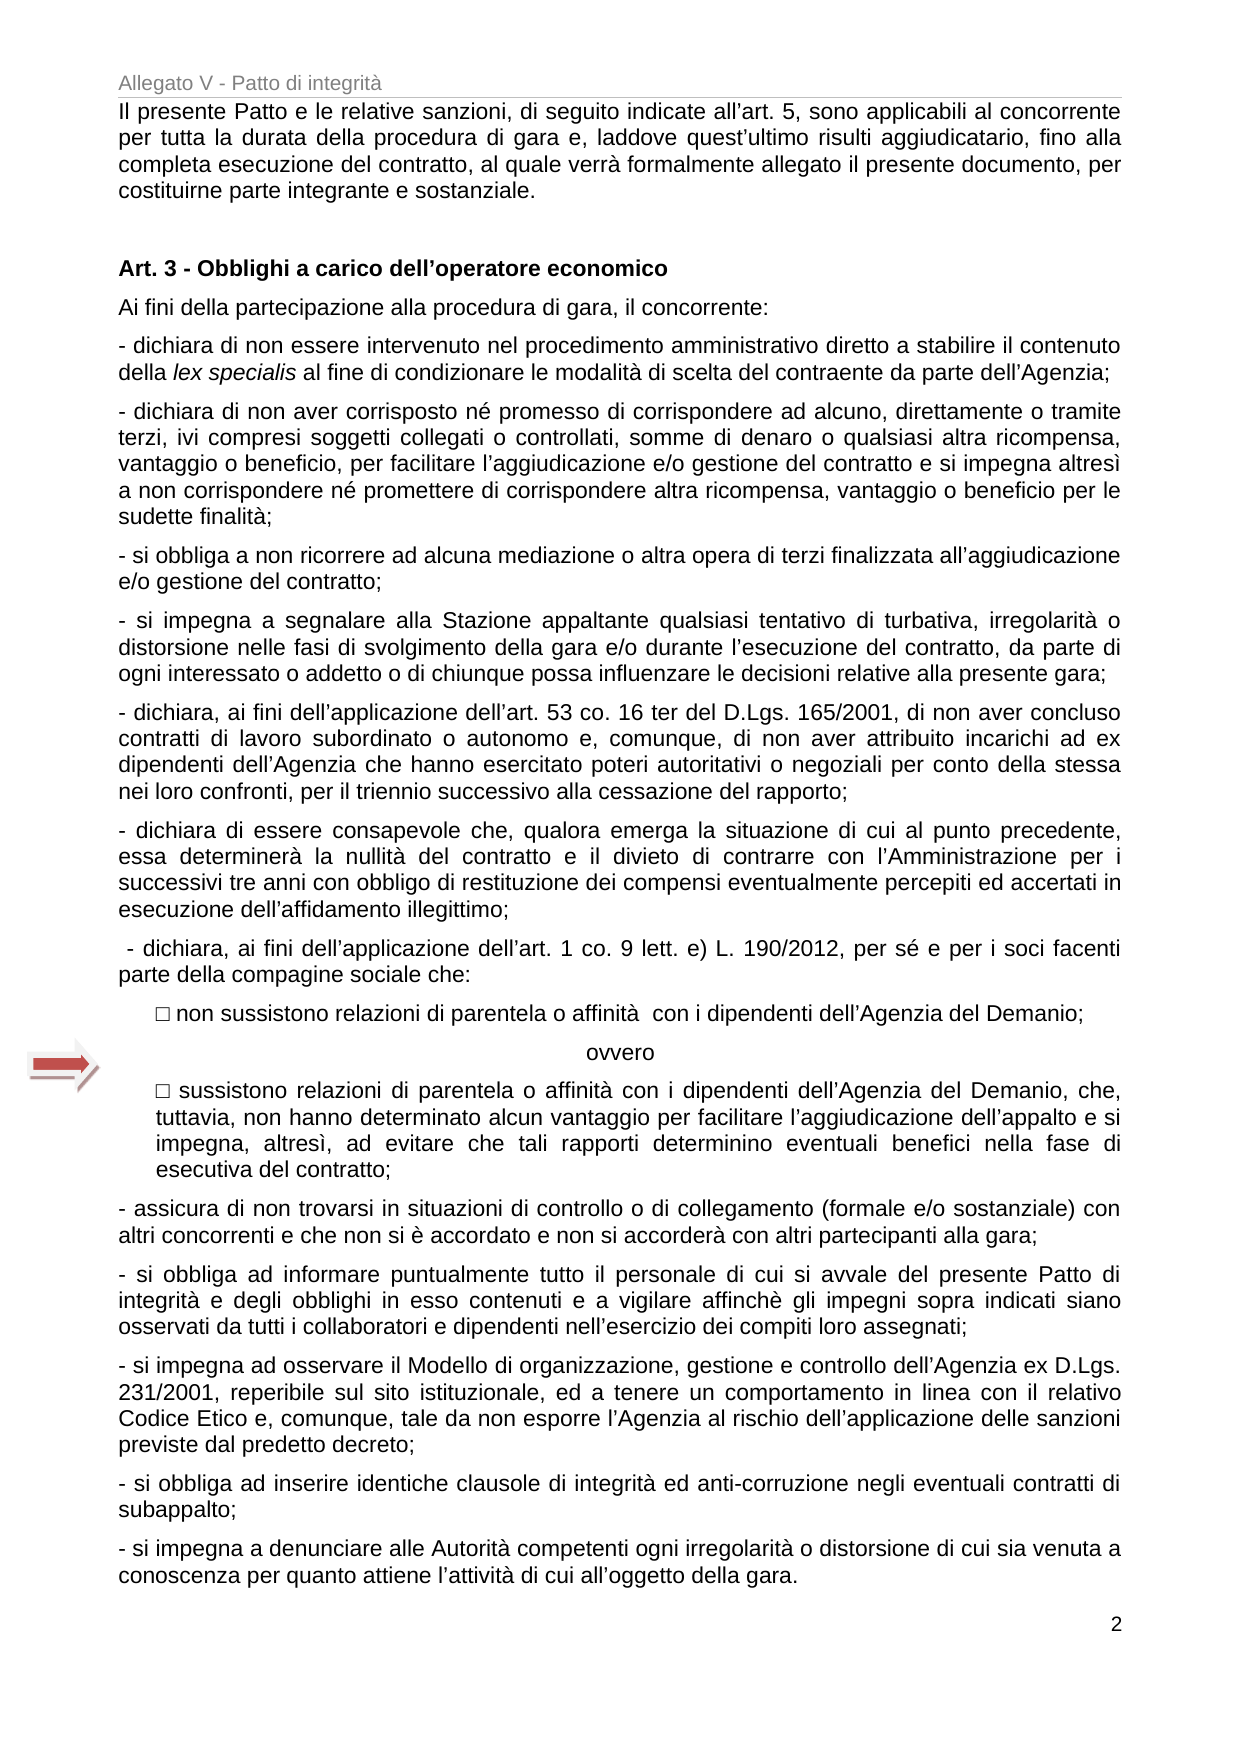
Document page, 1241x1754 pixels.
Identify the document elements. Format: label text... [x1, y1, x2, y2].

text Art. 3 - Obblighi a carico dell’operatore economico [118, 255, 1122, 281]
text - assicura di non trovarsi in situazioni di controllo o di collegamento (formale e/o sostanziale) con altri concorrenti e che non si è accordato e non si accorderà con altri partecipanti alla gara; [118, 1195, 1122, 1248]
text - si impegna a denunciare alle Autorità competenti ogni irregolarità o distorsione di cui sia venuta a conoscenza per quanto attiene l’attività di cui all’oggetto della gara. [118, 1535, 1122, 1588]
text ovvero [118, 1038, 1122, 1065]
text - dichiara, ai fini dell’applicazione dell’art. 1 co. 9 lett. e) L. 190/2012, per sé e per i soci facenti parte della compagine sociale che: [118, 934, 1122, 987]
text - dichiara di essere consapevole che, qualora emerga la situazione di cui al punto precedente, essa determinerà la nullità del contratto e il divieto di contrarre con l’Amministrazione per i successivi tre anni con obbligo di restituzione dei compensi eventualmente percepiti ed accertati in esecuzione dell’affidamento illegittimo; [118, 817, 1122, 922]
text - si obbliga ad inserire identiche clausole di integrità ed anti-corruzione negli eventuali contratti di subappalto; [118, 1470, 1122, 1523]
text - si impegna a segnalare alla Stazione appaltante qualsiasi tentativo di turbativa, irregolarità o distorsione nelle fasi di svolgimento della gara e/o durante l’esecuzione del contratto, da parte di ogni interessato o addetto o di chiunque possa influenzare le decisioni relative alla presente gara; [118, 607, 1122, 686]
text - dichiara, ai fini dell’applicazione dell’art. 53 co. 16 ter del D.Lgs. 165/2001, di non aver concluso contratti di lavoro subordinato o autonomo e, comunque, di non aver attribuito incarichi ad ex dipendenti dell’Agenzia che hanno esercitato poteri autoritativi o negoziali per conto della stessa nei loro confronti, per il triennio successivo alla cessazione del rapporto; [118, 699, 1122, 804]
text □ non sussistono relazioni di parentela o affinità con i dipendenti dell’Agenzia del Demanio; [156, 1000, 1122, 1026]
text Il presente Patto e le relative sanzioni, di seguito indicate all’art. 5, sono applicabili al concorrente per tutta la durata della procedura di gara e, laddove quest’ultimo risulti aggiudicatario, fino alla completa esecuzione del contratto, al quale verrà formalmente allegato il presente documento, per costituirne parte integrante e sostanziale. [118, 98, 1122, 203]
text - si obbliga a non ricorrere ad alcuna mediazione o altra opera di terzi finalizzata all’aggiudicazione e/o gestione del contratto; [118, 542, 1122, 594]
text Ai fini della partecipazione alla procedura di gara, il concorrente: [118, 293, 1122, 320]
text □ sussistono relazioni di parentela o affinità con i dipendenti dell’Agenzia del Demanio, che, tuttavia, non hanno determinato alcun vantaggio per facilitare l’aggiudicazione dell’appalto e si impegna, altresì, ad evitare che tali rapporti determinino eventuali benefici nella fase di esecutiva del contratto; [156, 1077, 1122, 1183]
text - si obbliga ad informare puntualmente tutto il personale di cui si avvale del presente Patto di integrità e degli obblighi in esso contenuti e a vigilare affinchè gli impegni sopra indicati siano osservati da tutti i collaboratori e dipendenti nell’esercizio dei compiti loro assegnati; [118, 1261, 1122, 1339]
text - si impegna ad osservare il Modello di organizzazione, gestione e controllo dell’Agenzia ex D.Lgs. 231/2001, reperibile sul sito istituzionale, ed a tenere un comportamento in linea con il relativo Codice Etico e, comunque, tale da non esporre l’Agenzia al rischio dell’applicazione delle sanzioni previste dal predetto decreto; [118, 1352, 1122, 1457]
text - dichiara di non aver corrisposto né promesso di corrispondere ad alcuno, direttamente o tramite terzi, ivi compresi soggetti collegati o controllati, somme di denaro o qualsiasi altra ricompensa, vantaggio o beneficio, per facilitare l’aggiudicazione e/o gestione del contratto e si impegna altresì a non corrispondere né promettere di corrispondere altra ricompensa, vantaggio o beneficio per le sudette finalità; [118, 398, 1122, 529]
text - dichiara di non essere intervenuto nel procedimento amministrativo diretto a stabilire il contenuto della lex specialis al fine di condizionare le modalità di scelta del contraente da parte dell’Agenzia; [118, 332, 1122, 385]
